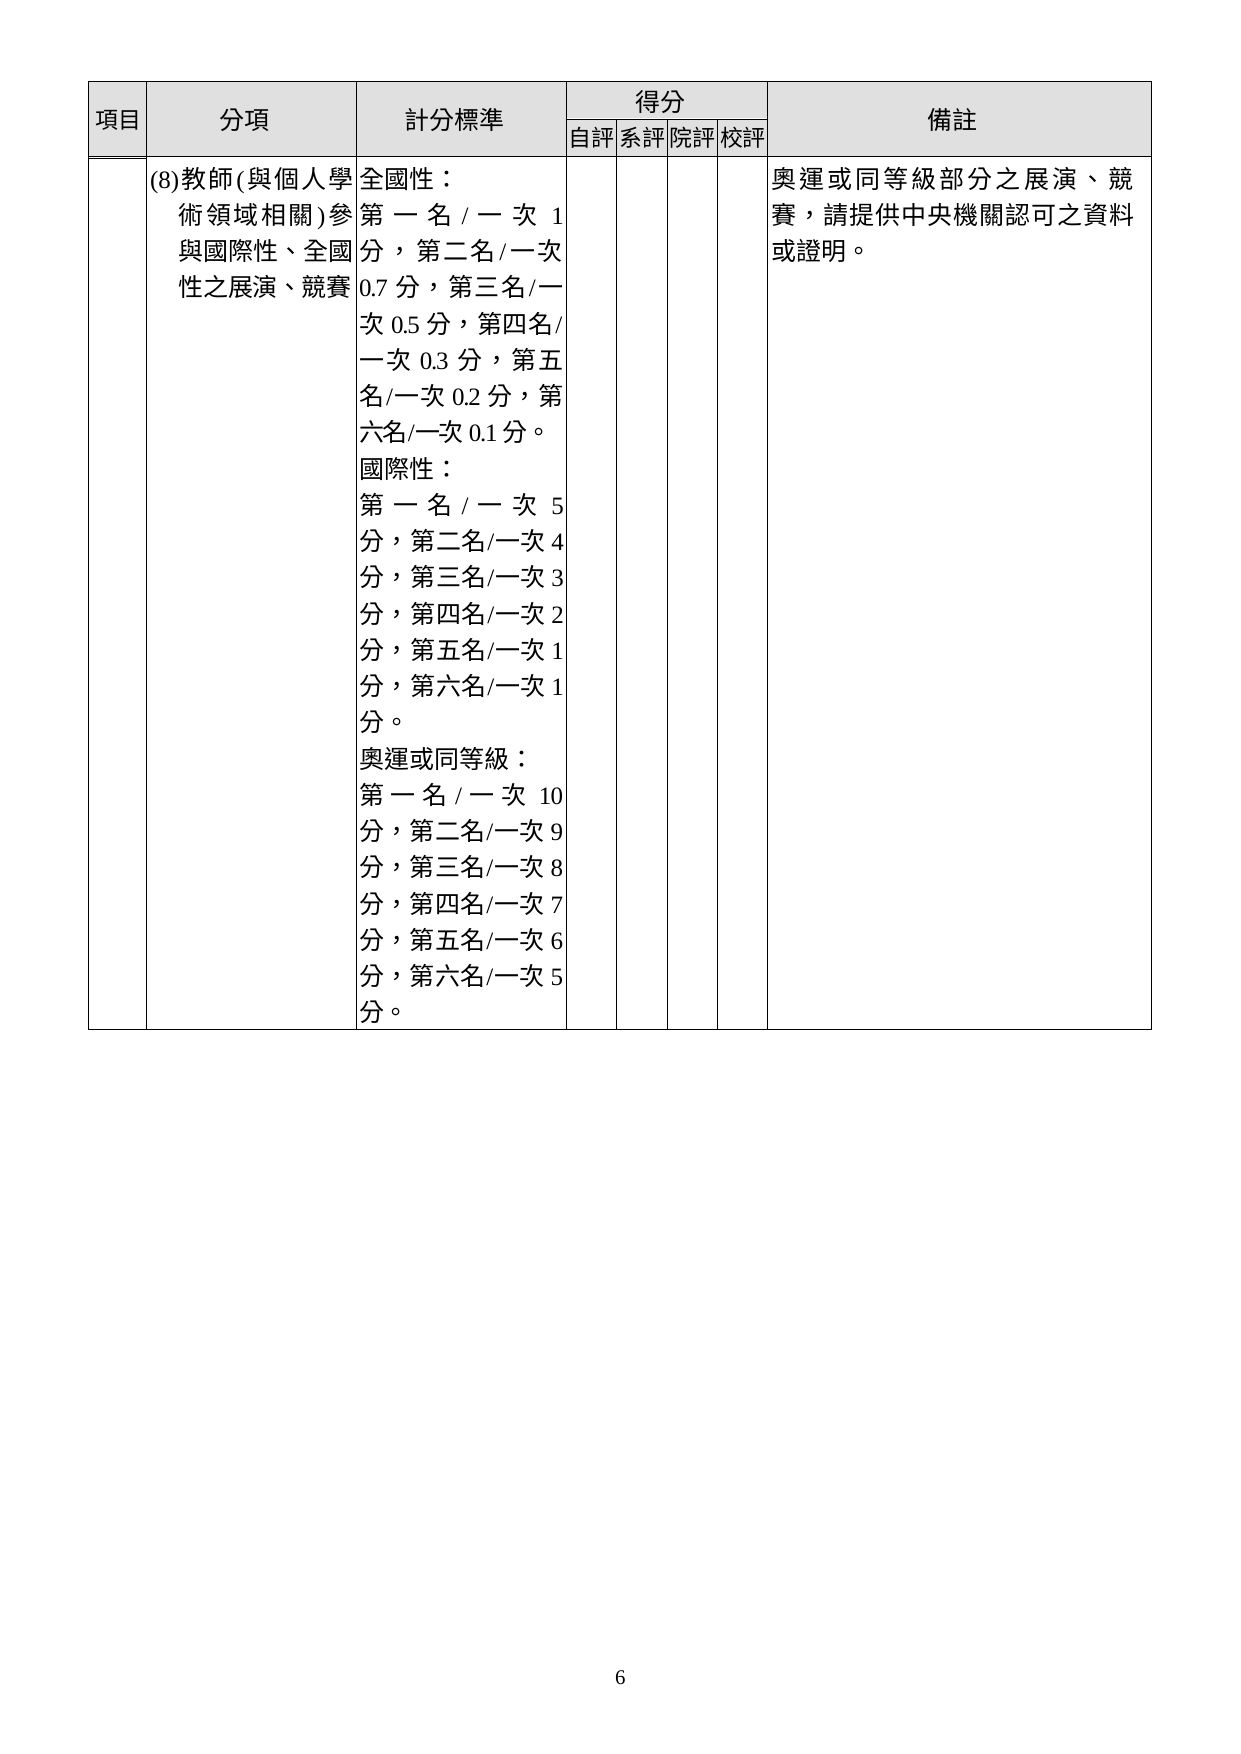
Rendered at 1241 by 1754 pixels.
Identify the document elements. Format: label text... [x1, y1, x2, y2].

table_cell [718, 157, 767, 1029]
table_header 分項 [147, 82, 356, 156]
table_header 計分標準 [357, 82, 566, 156]
table_cell 院評 [668, 120, 717, 156]
table_header 項目 [89, 82, 146, 156]
table_cell 自評 [567, 120, 616, 156]
table_cell 校評 [718, 120, 767, 156]
table_cell [617, 157, 667, 1029]
table_cell [567, 157, 616, 1029]
table_cell 系評 [617, 120, 667, 156]
table_cell 全國性： 第一名/一次1分，第二名/一次0.7分，第三名/一次0.5分，第四名/一次0.3分，第五名/一次0.2分，第六名/一次0.1分。 國際性： 第一名/一次5分，第二名/一次4分，第三名/一次3分，第四名/一次2分，第五名/一次1分，第六名/一次1分。 奧運或同等級： 第一名/一次10分，第二名/一次9分，第三名/一次8分，第四名/一次7分，第五名/一次6分，第六名/一次5分。 [357, 157, 566, 1029]
table_header 得分 [567, 82, 767, 118]
table_cell [668, 157, 717, 1029]
table_cell [89, 159, 146, 1029]
table_cell (8)教師(與個人學術領域相關)參與國際性、全國性之展演、競賽 [147, 157, 356, 1029]
table_header 備註 [768, 82, 1151, 156]
table_cell 奧運或同等級部分之展演、競賽，請提供中央機關認可之資料或證明。 [768, 157, 1151, 1029]
